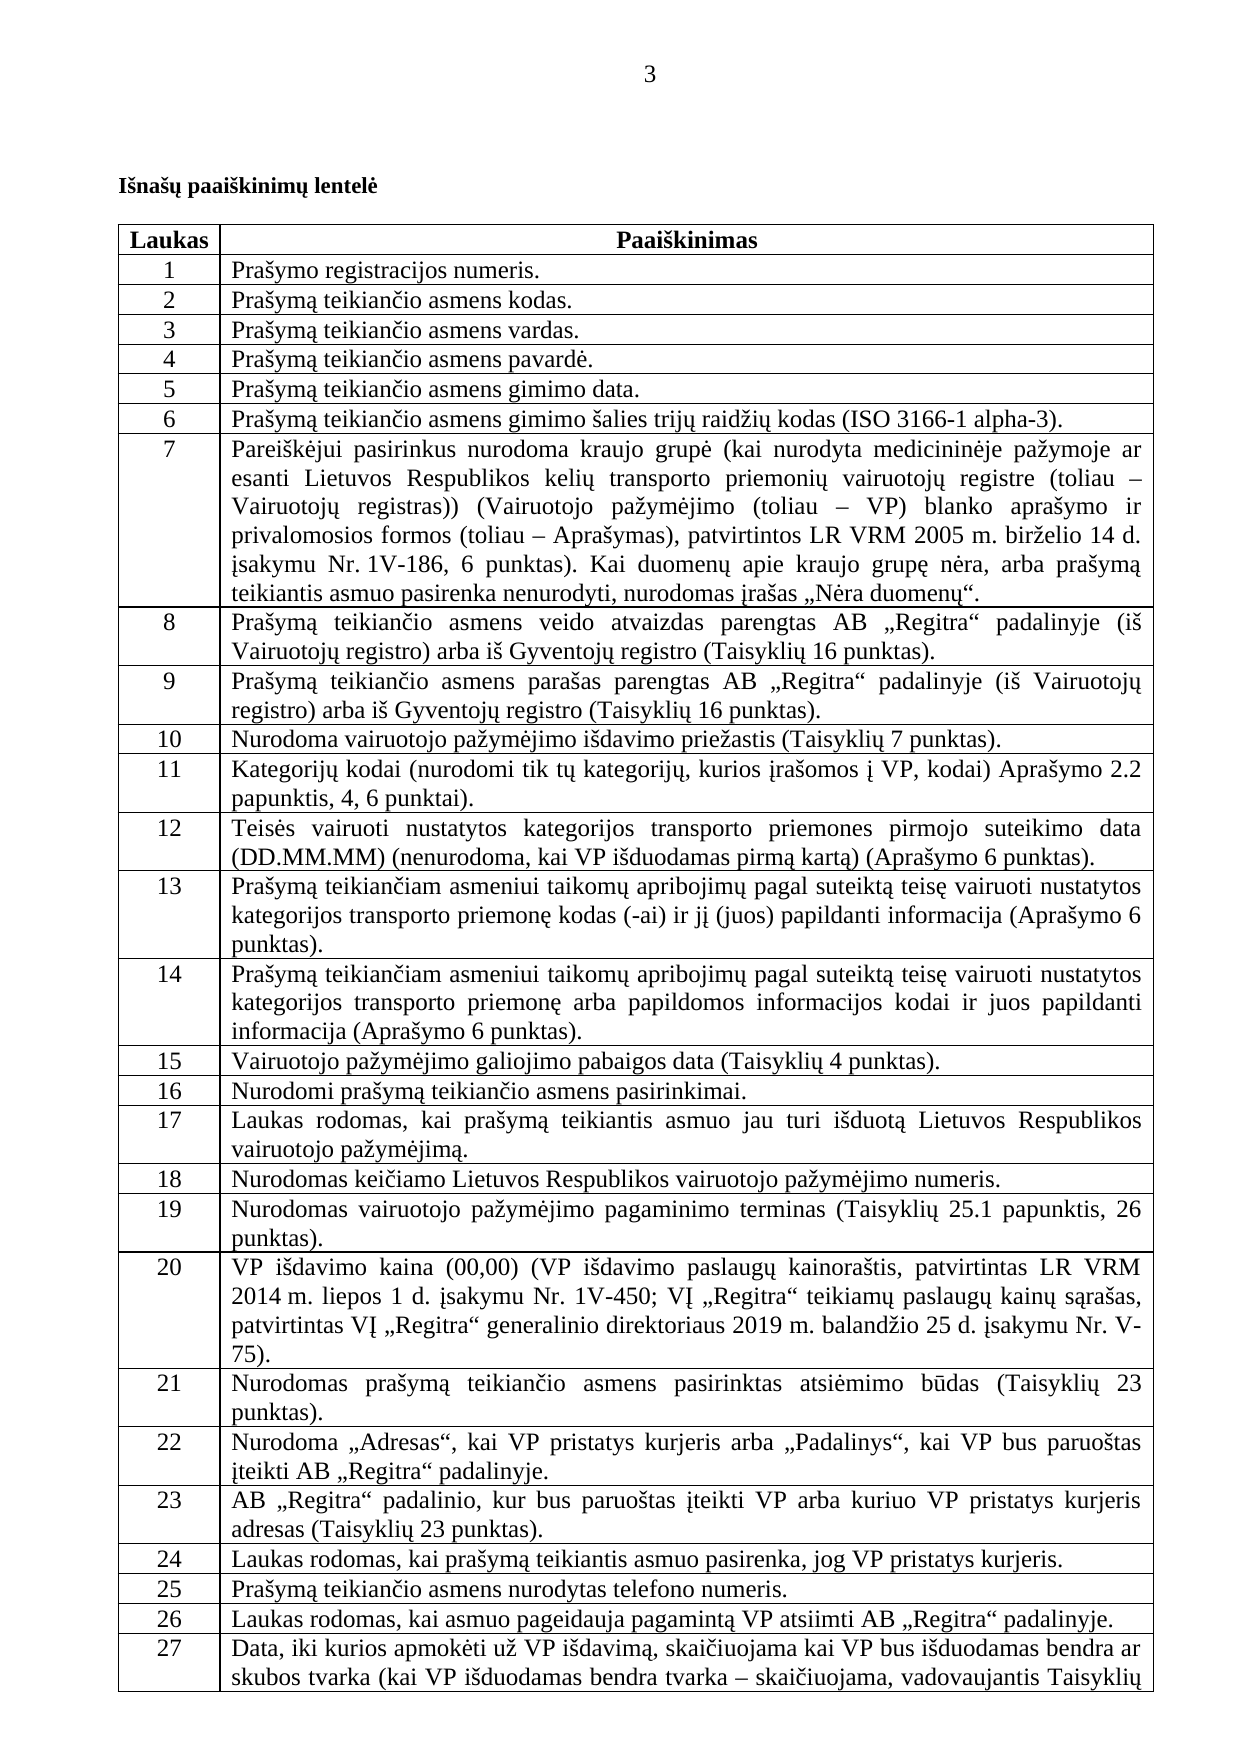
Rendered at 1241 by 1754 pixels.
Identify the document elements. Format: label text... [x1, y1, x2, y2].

table_cell 13 [119, 871, 219, 958]
table_cell VP išdavimo kaina (00,00) (VP išdavimo paslaugų kainoraštis, patvirtintas LR VRM 2014 m. liepos 1 d. įsakymu Nr. 1V-450; VĮ „Regitra“ teikiamų paslaugų kainų sąrašas, patvirtintas VĮ „Regitra“ generalinio direktoriaus 2019 m. balandžio 25 d. įsakymu Nr. V-75). [221, 1253, 1153, 1367]
table_cell 18 [119, 1164, 219, 1193]
table_cell Nurodomas prašymą teikiančio asmens pasirinktas atsiėmimo būdas (Taisyklių 23 punktas). [221, 1369, 1153, 1426]
table_cell 8 [119, 608, 219, 665]
table_cell Prašymo registracijos numeris. [221, 255, 1153, 284]
table_cell Prašymą teikiančio asmens nurodytas telefono numeris. [221, 1574, 1153, 1603]
table_cell Data, iki kurios apmokėti už VP išdavimą, skaičiuojama kai VP bus išduodamas bendra ar skubos tvarka (kai VP išduodamas bendra tvarka – skaičiuojama, vadovaujantis Taisyklių [221, 1634, 1153, 1691]
table_cell Kategorijų kodai (nurodomi tik tų kategorijų, kurios įrašomos į VP, kodai) Aprašymo 2.2 papunktis, 4, 6 punktai). [221, 754, 1153, 812]
table_cell Prašymą teikiančio asmens parašas parengtas AB „Regitra“ padalinyje (iš Vairuotojų registro) arba iš Gyventojų registro (Taisyklių 16 punktas). [221, 666, 1153, 723]
table_cell 24 [119, 1544, 219, 1573]
table_cell 16 [119, 1076, 219, 1104]
table_cell 17 [119, 1106, 219, 1163]
table_cell Nurodomas keičiamo Lietuvos Respublikos vairuotojo pažymėjimo numeris. [221, 1164, 1153, 1193]
table_cell 22 [119, 1427, 219, 1484]
table_cell 3 [119, 315, 219, 343]
table_cell 5 [119, 374, 219, 403]
table_cell 2 [119, 285, 219, 314]
table_cell Nurodomi prašymą teikiančio asmens pasirinkimai. [221, 1076, 1153, 1104]
table_header Laukas [119, 225, 219, 254]
table_cell 7 [119, 434, 219, 606]
table_cell 23 [119, 1486, 219, 1543]
table_cell Prašymą teikiančiam asmeniui taikomų apribojimų pagal suteiktą teisę vairuoti nustatytos kategorijos transporto priemonę kodas (-ai) ir jį (juos) papildanti informacija (Aprašymo 6 punktas). [221, 871, 1153, 958]
table_cell 27 [119, 1634, 219, 1691]
table_cell Prašymą teikiančio asmens kodas. [221, 285, 1153, 314]
text Išnašų paaiškinimų lentelė [118, 172, 1181, 198]
table_cell 1 [119, 255, 219, 284]
table_cell Prašymą teikiančio asmens pavardė. [221, 345, 1153, 373]
table_cell Nurodoma „Adresas“, kai VP pristatys kurjeris arba „Padalinys“, kai VP bus paruoštas įteikti AB „Regitra“ padalinyje. [221, 1427, 1153, 1484]
table_cell Nurodoma vairuotojo pažymėjimo išdavimo priežastis (Taisyklių 7 punktas). [221, 725, 1153, 753]
table_cell Laukas rodomas, kai prašymą teikiantis asmuo jau turi išduotą Lietuvos Respublikos vairuotojo pažymėjimą. [221, 1106, 1153, 1163]
table_cell 6 [119, 404, 219, 433]
table_cell 25 [119, 1574, 219, 1603]
table_cell 9 [119, 666, 219, 723]
table_cell Nurodomas vairuotojo pažymėjimo pagaminimo terminas (Taisyklių 25.1 papunktis, 26 punktas). [221, 1194, 1153, 1251]
table_cell 11 [119, 754, 219, 812]
table_cell Prašymą teikiančio asmens gimimo data. [221, 374, 1153, 403]
table_cell 21 [119, 1369, 219, 1426]
table_cell 15 [119, 1046, 219, 1075]
table_cell Laukas rodomas, kai asmuo pageidauja pagamintą VP atsiimti AB „Regitra“ padalinyje. [221, 1604, 1153, 1632]
table_cell 26 [119, 1604, 219, 1632]
table_cell Pareiškėjui pasirinkus nurodoma kraujo grupė (kai nurodyta medicininėje pažymoje ar esanti Lietuvos Respublikos kelių transporto priemonių vairuotojų registre (toliau – Vairuotojų registras)) (Vairuotojo pažymėjimo (toliau – VP) blanko aprašymo ir privalomosios formos (toliau – Aprašymas), patvirtintos LR VRM 2005 m. birželio 14 d. įsakymu Nr. 1V-186, 6 punktas). Kai duomenų apie kraujo grupę nėra, arba prašymą teikiantis asmuo pasirenka nenurodyti, nurodomas įrašas „Nėra duomenų“. [221, 434, 1153, 606]
table_header Paaiškinimas [221, 225, 1153, 254]
table_cell Prašymą teikiančio asmens vardas. [221, 315, 1153, 343]
table_cell 12 [119, 813, 219, 870]
table_cell 4 [119, 345, 219, 373]
table_cell 10 [119, 725, 219, 753]
table_cell 20 [119, 1253, 219, 1367]
table_cell 14 [119, 959, 219, 1045]
table_cell Prašymą teikiančio asmens gimimo šalies trijų raidžių kodas (ISO 3166-1 alpha-3). [221, 404, 1153, 433]
table_cell Vairuotojo pažymėjimo galiojimo pabaigos data (Taisyklių 4 punktas). [221, 1046, 1153, 1075]
table_cell Laukas rodomas, kai prašymą teikiantis asmuo pasirenka, jog VP pristatys kurjeris. [221, 1544, 1153, 1573]
table_cell Teisės vairuoti nustatytos kategorijos transporto priemones pirmojo suteikimo data (DD.MM.MM) (nenurodoma, kai VP išduodamas pirmą kartą) (Aprašymo 6 punktas). [221, 813, 1153, 870]
table_cell AB „Regitra“ padalinio, kur bus paruoštas įteikti VP arba kuriuo VP pristatys kurjeris adresas (Taisyklių 23 punktas). [221, 1486, 1153, 1543]
table_cell Prašymą teikiančiam asmeniui taikomų apribojimų pagal suteiktą teisę vairuoti nustatytos kategorijos transporto priemonę arba papildomos informacijos kodai ir juos papildanti informacija (Aprašymo 6 punktas). [221, 959, 1153, 1045]
table_cell 19 [119, 1194, 219, 1251]
table_cell Prašymą teikiančio asmens veido atvaizdas parengtas AB „Regitra“ padalinyje (iš Vairuotojų registro) arba iš Gyventojų registro (Taisyklių 16 punktas). [221, 608, 1153, 665]
